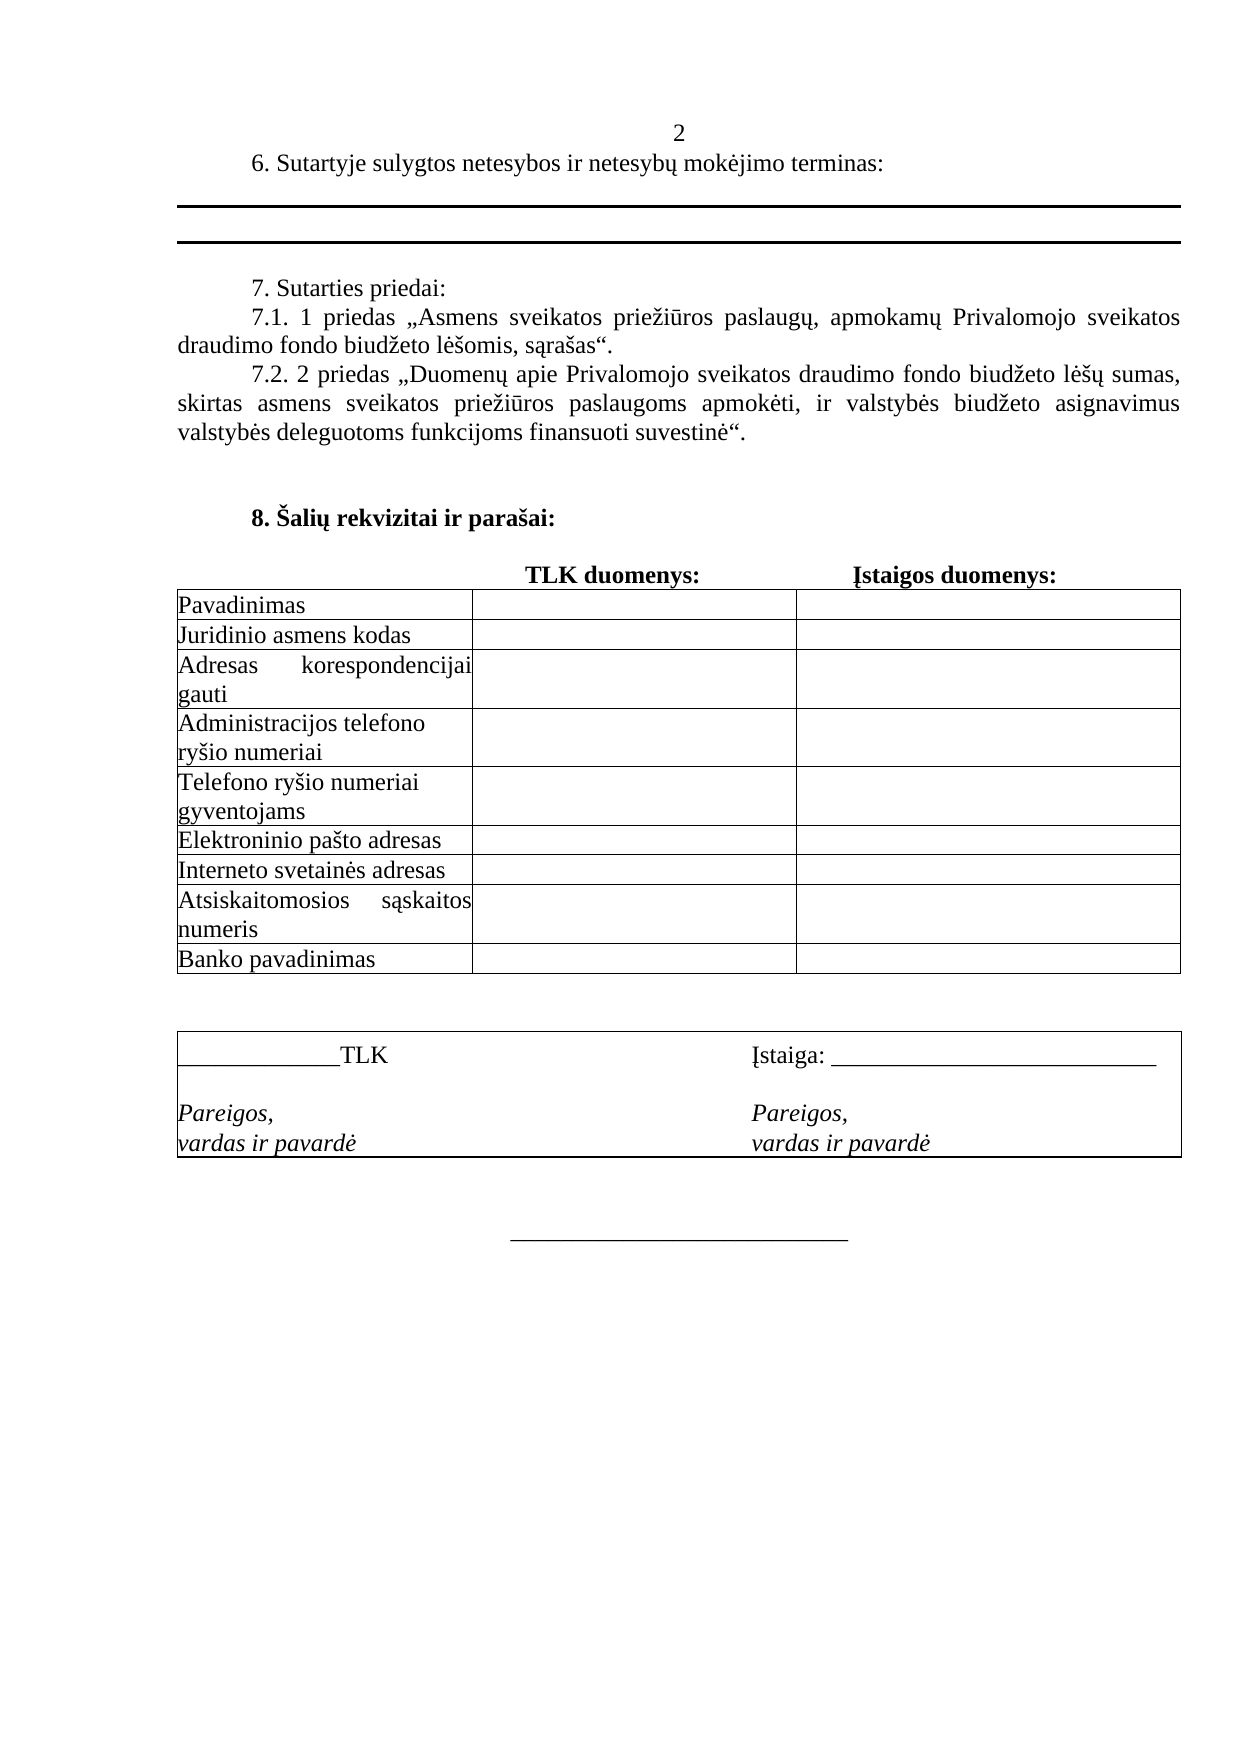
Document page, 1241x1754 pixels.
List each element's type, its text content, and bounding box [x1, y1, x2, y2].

text TLK duomenys: Įstaigos duomenys: [312, 561, 1181, 589]
table_header [590, 1032, 751, 1069]
table_cell [473, 944, 796, 972]
table_cell Juridinio asmens kodas [178, 620, 472, 649]
table_cell Interneto svetainės adresas [178, 855, 472, 884]
text 7.1. 1 priedas „Asmens sveikatos priežiūros paslaugų, apmokamų Privalomojo sveikatos draudimo fondo biudžeto lėšomis, sąrašas“. [177, 302, 1181, 359]
table_header Pavadinimas [178, 590, 472, 619]
table_cell [473, 709, 796, 766]
text 7. Sutarties priedai: [177, 273, 1181, 302]
table_cell Adresas korespondencijai gauti [178, 650, 472, 707]
text ___________________________ [177, 1215, 1181, 1244]
table_cell [473, 767, 796, 824]
table_cell Telefono ryšio numeriai gyventojams [178, 767, 472, 824]
table_cell [797, 767, 1180, 824]
table_header [797, 590, 1180, 619]
table_cell [797, 944, 1180, 972]
table_cell [797, 620, 1180, 649]
table_cell vardas ir pavardė [178, 1126, 751, 1156]
table_header [473, 590, 796, 619]
table_cell [797, 855, 1180, 884]
table_cell [797, 709, 1180, 766]
table_cell Pareigos, [178, 1069, 589, 1126]
table_header _____________TLK [178, 1032, 589, 1069]
table_cell [473, 855, 796, 884]
table_cell Elektroninio pašto adresas [178, 826, 472, 854]
table_cell Administracijos telefono ryšio numeriai [178, 709, 472, 766]
text 7.2. 2 priedas „Duomenų apie Privalomojo sveikatos draudimo fondo biudžeto lėšų sumas, skirtas asmens sveikatos priežiūros paslaugoms apmokėti, ir valstybės biudžeto asignavimus valstybės deleguotoms funkcijoms finansuoti suvestinė“. [177, 359, 1181, 446]
text 8. Šalių rekvizitai ir parašai: [177, 503, 1181, 532]
table_header Įstaiga: __________________________ [751, 1032, 1181, 1069]
table_cell [473, 885, 796, 943]
table_cell [797, 885, 1180, 943]
table_cell [797, 650, 1180, 707]
table_cell [590, 1069, 751, 1126]
table_cell [473, 650, 796, 707]
table_cell Banko pavadinimas [178, 944, 472, 972]
table_cell [473, 826, 796, 854]
table_cell [797, 826, 1180, 854]
text 6. Sutartyje sulygtos netesybos ir netesybų mokėjimo terminas: [177, 148, 1181, 176]
table_cell [473, 620, 796, 649]
table_cell Atsiskaitomosios sąskaitos numeris [178, 885, 472, 943]
table_cell vardas ir pavardė [751, 1126, 1181, 1156]
table_cell Pareigos, [751, 1069, 1181, 1126]
